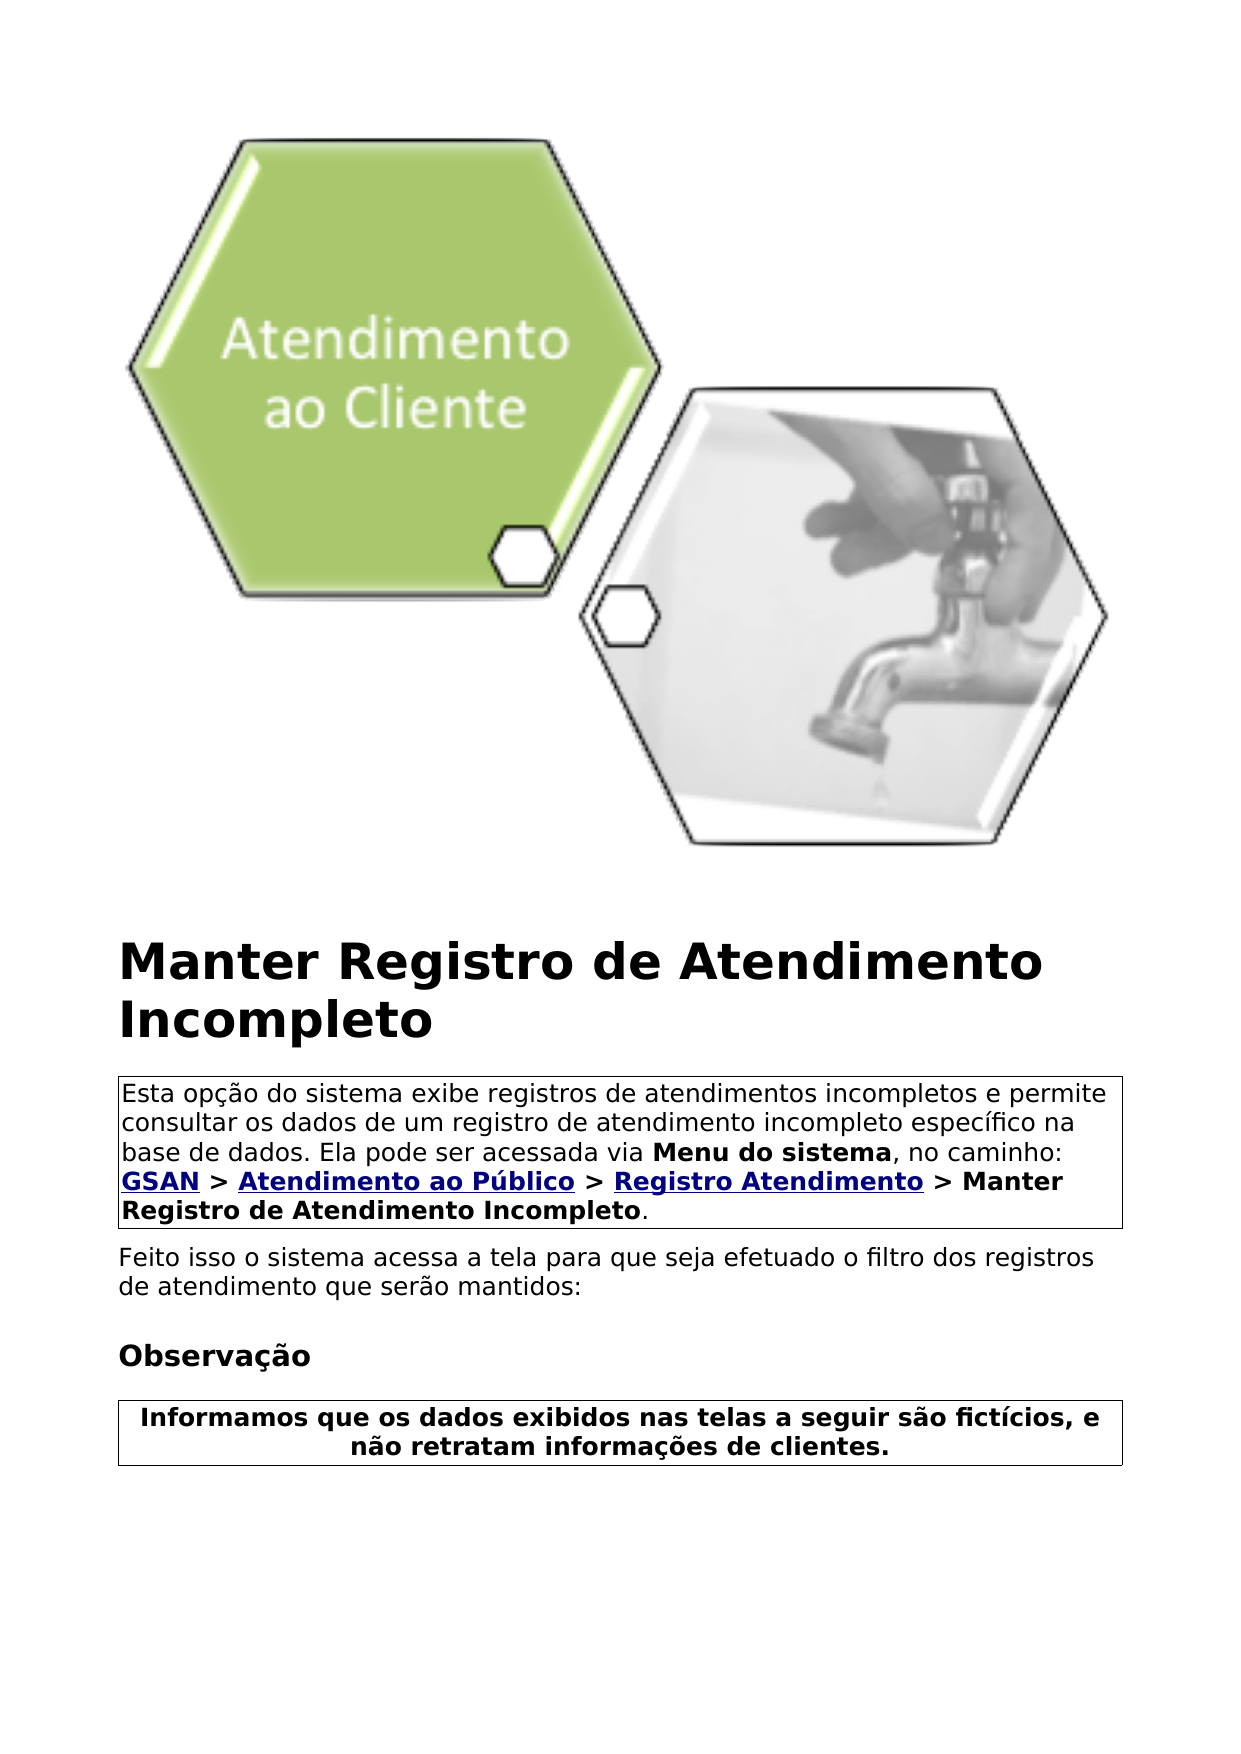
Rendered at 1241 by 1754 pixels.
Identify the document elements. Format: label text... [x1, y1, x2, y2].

subtitle Manter Registro de Atendimento Incompleto [118, 933, 1122, 1049]
subtitle Observação [118, 1339, 1122, 1373]
picture [118, 118, 1123, 866]
table_header Informamos que os dados exibidos nas telas a seguir são fictícios, e não retratam informações de clientes. [119, 1401, 1122, 1464]
table_header Esta opção do sistema exibe registros de atendimentos incompletos e permite consultar os dados de um registro de atendimento incompleto específico na base de dados. Ela pode ser acessada via Menu do sistema, no caminho: GSAN > Atendimento ao Público > Registro Atendimento > Manter Registro de Atendimento Incompleto. [119, 1077, 1122, 1228]
text Feito isso o sistema acessa a tela para que seja efetuado o filtro dos registros de atendimento que serão mantidos: [118, 1243, 1122, 1301]
